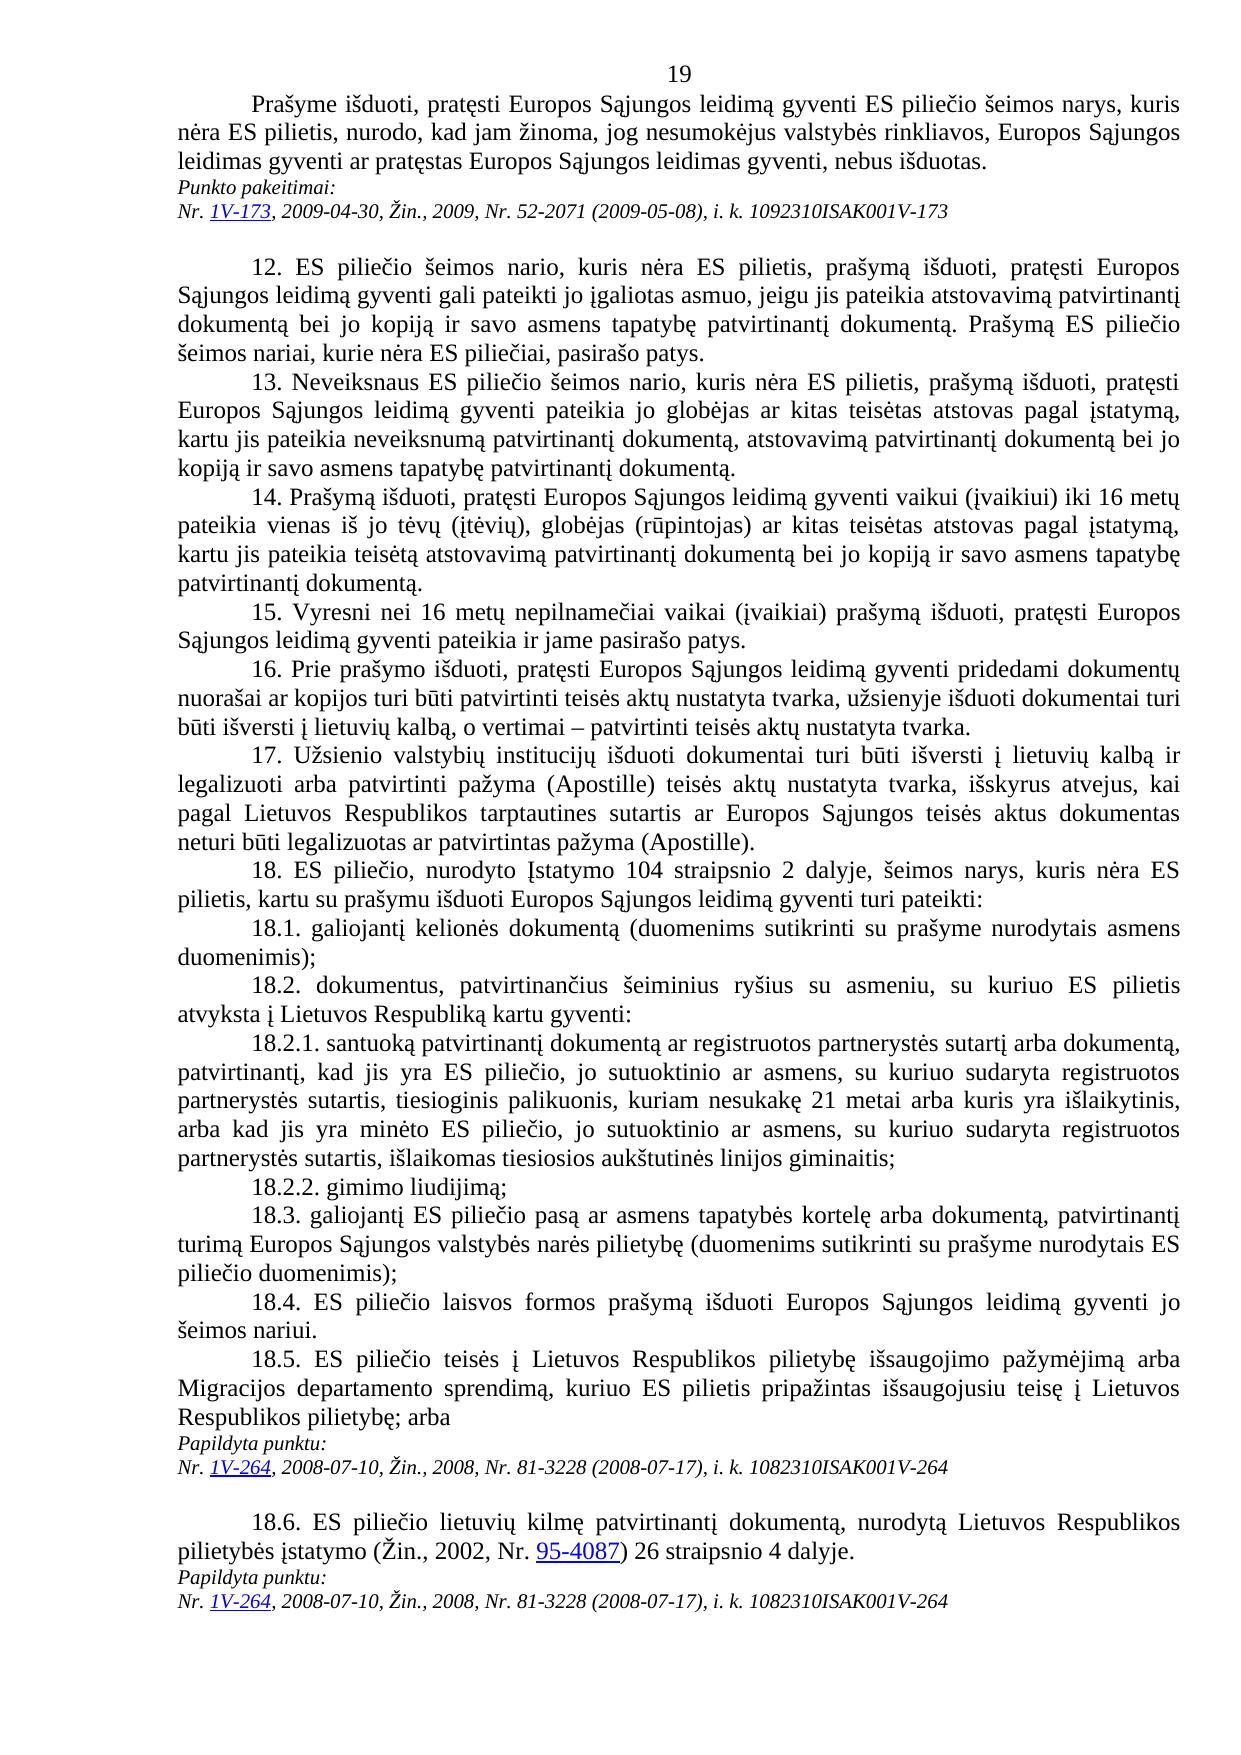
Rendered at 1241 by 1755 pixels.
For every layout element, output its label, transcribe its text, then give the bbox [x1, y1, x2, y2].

text 18.4. ES piliečio laisvos formos prašymą išduoti Europos Sąjungos leidimą gyventi jo šeimos nariui. [177, 1287, 1181, 1344]
text 12. ES piliečio šeimos nario, kuris nėra ES pilietis, prašymą išduoti, pratęsti Europos Sąjungos leidimą gyventi gali pateikti jo įgaliotas asmuo, jeigu jis pateikia atstovavimą patvirtinantį dokumentą bei jo kopiją ir savo asmens tapatybę patvirtinantį dokumentą. Prašymą ES piliečio šeimos nariai, kurie nėra ES piliečiai, pasirašo patys. [177, 252, 1181, 367]
text Nr. 1V-264, 2008-07-10, Žin., 2008, Nr. 81-3228 (2008-07-17), i. k. 1082310ISAK001V-264 [177, 1589, 1181, 1613]
text 14. Prašymą išduoti, pratęsti Europos Sąjungos leidimą gyventi vaikui (įvaikiui) iki 16 metų pateikia vienas iš jo tėvų (įtėvių), globėjas (rūpintojas) ar kitas teisėtas atstovas pagal įstatymą, kartu jis pateikia teisėtą atstovavimą patvirtinantį dokumentą bei jo kopiją ir savo asmens tapatybę patvirtinantį dokumentą. [177, 482, 1181, 597]
text Nr. 1V-173, 2009-04-30, Žin., 2009, Nr. 52-2071 (2009-05-08), i. k. 1092310ISAK001V-173 [177, 199, 1181, 223]
text 18.5. ES piliečio teisės į Lietuvos Respublikos pilietybę išsaugojimo pažymėjimą arba Migracijos departamento sprendimą, kuriuo ES pilietis pripažintas išsaugojusiu teisę į Lietuvos Respublikos pilietybę; arba [177, 1344, 1181, 1431]
text 17. Užsienio valstybių institucijų išduoti dokumentai turi būti išversti į lietuvių kalbą ir legalizuoti arba patvirtinti pažyma (Apostille) teisės aktų nustatyta tvarka, išskyrus atvejus, kai pagal Lietuvos Respublikos tarptautines sutartis ar Europos Sąjungos teisės aktus dokumentas neturi būti legalizuotas ar patvirtintas pažyma (Apostille). [177, 741, 1181, 856]
text 18.2. dokumentus, patvirtinančius šeiminius ryšius su asmeniu, su kuriuo ES pilietis atvyksta į Lietuvos Respubliką kartu gyventi: [177, 971, 1181, 1028]
text Punkto pakeitimai: [177, 175, 1181, 199]
text 15. Vyresni nei 16 metų nepilnamečiai vaikai (įvaikiai) prašymą išduoti, pratęsti Europos Sąjungos leidimą gyventi pateikia ir jame pasirašo patys. [177, 597, 1181, 654]
text Nr. 1V-264, 2008-07-10, Žin., 2008, Nr. 81-3228 (2008-07-17), i. k. 1082310ISAK001V-264 [177, 1454, 1181, 1479]
text 18.6. ES piliečio lietuvių kilmę patvirtinantį dokumentą, nurodytą Lietuvos Respublikos pilietybės įstatymo (Žin., 2002, Nr. 95-4087) 26 straipsnio 4 dalyje. [177, 1507, 1181, 1565]
text 18.1. galiojantį kelionės dokumentą (duomenims sutikrinti su prašyme nurodytais asmens duomenimis); [177, 913, 1181, 971]
text 16. Prie prašymo išduoti, pratęsti Europos Sąjungos leidimą gyventi pridedami dokumentų nuorašai ar kopijos turi būti patvirtinti teisės aktų nustatyta tvarka, užsienyje išduoti dokumentai turi būti išversti į lietuvių kalbą, o vertimai – patvirtinti teisės aktų nustatyta tvarka. [177, 654, 1181, 741]
text Prašyme išduoti, pratęsti Europos Sąjungos leidimą gyventi ES piliečio šeimos narys, kuris nėra ES pilietis, nurodo, kad jam žinoma, jog nesumokėjus valstybės rinkliavos, Europos Sąjungos leidimas gyventi ar pratęstas Europos Sąjungos leidimas gyventi, nebus išduotas. [177, 89, 1181, 175]
text 18.2.1. santuoką patvirtinantį dokumentą ar registruotos partnerystės sutartį arba dokumentą, patvirtinantį, kad jis yra ES piliečio, jo sutuoktinio ar asmens, su kuriuo sudaryta registruotos partnerystės sutartis, tiesioginis palikuonis, kuriam nesukakę 21 metai arba kuris yra išlaikytinis, arba kad jis yra minėto ES piliečio, jo sutuoktinio ar asmens, su kuriuo sudaryta registruotos partnerystės sutartis, išlaikomas tiesiosios aukštutinės linijos giminaitis; [177, 1028, 1181, 1172]
text 18.3. galiojantį ES piliečio pasą ar asmens tapatybės kortelę arba dokumentą, patvirtinantį turimą Europos Sąjungos valstybės narės pilietybę (duomenims sutikrinti su prašyme nurodytais ES piliečio duomenimis); [177, 1201, 1181, 1287]
text Papildyta punktu: [177, 1431, 1181, 1454]
text Papildyta punktu: [177, 1565, 1181, 1589]
text 18. ES piliečio, nurodyto Įstatymo 104 straipsnio 2 dalyje, šeimos narys, kuris nėra ES pilietis, kartu su prašymu išduoti Europos Sąjungos leidimą gyventi turi pateikti: [177, 856, 1181, 913]
text 18.2.2. gimimo liudijimą; [177, 1172, 1181, 1201]
text 13. Neveiksnaus ES piliečio šeimos nario, kuris nėra ES pilietis, prašymą išduoti, pratęsti Europos Sąjungos leidimą gyventi pateikia jo globėjas ar kitas teisėtas atstovas pagal įstatymą, kartu jis pateikia neveiksnumą patvirtinantį dokumentą, atstovavimą patvirtinantį dokumentą bei jo kopiją ir savo asmens tapatybę patvirtinantį dokumentą. [177, 367, 1181, 482]
